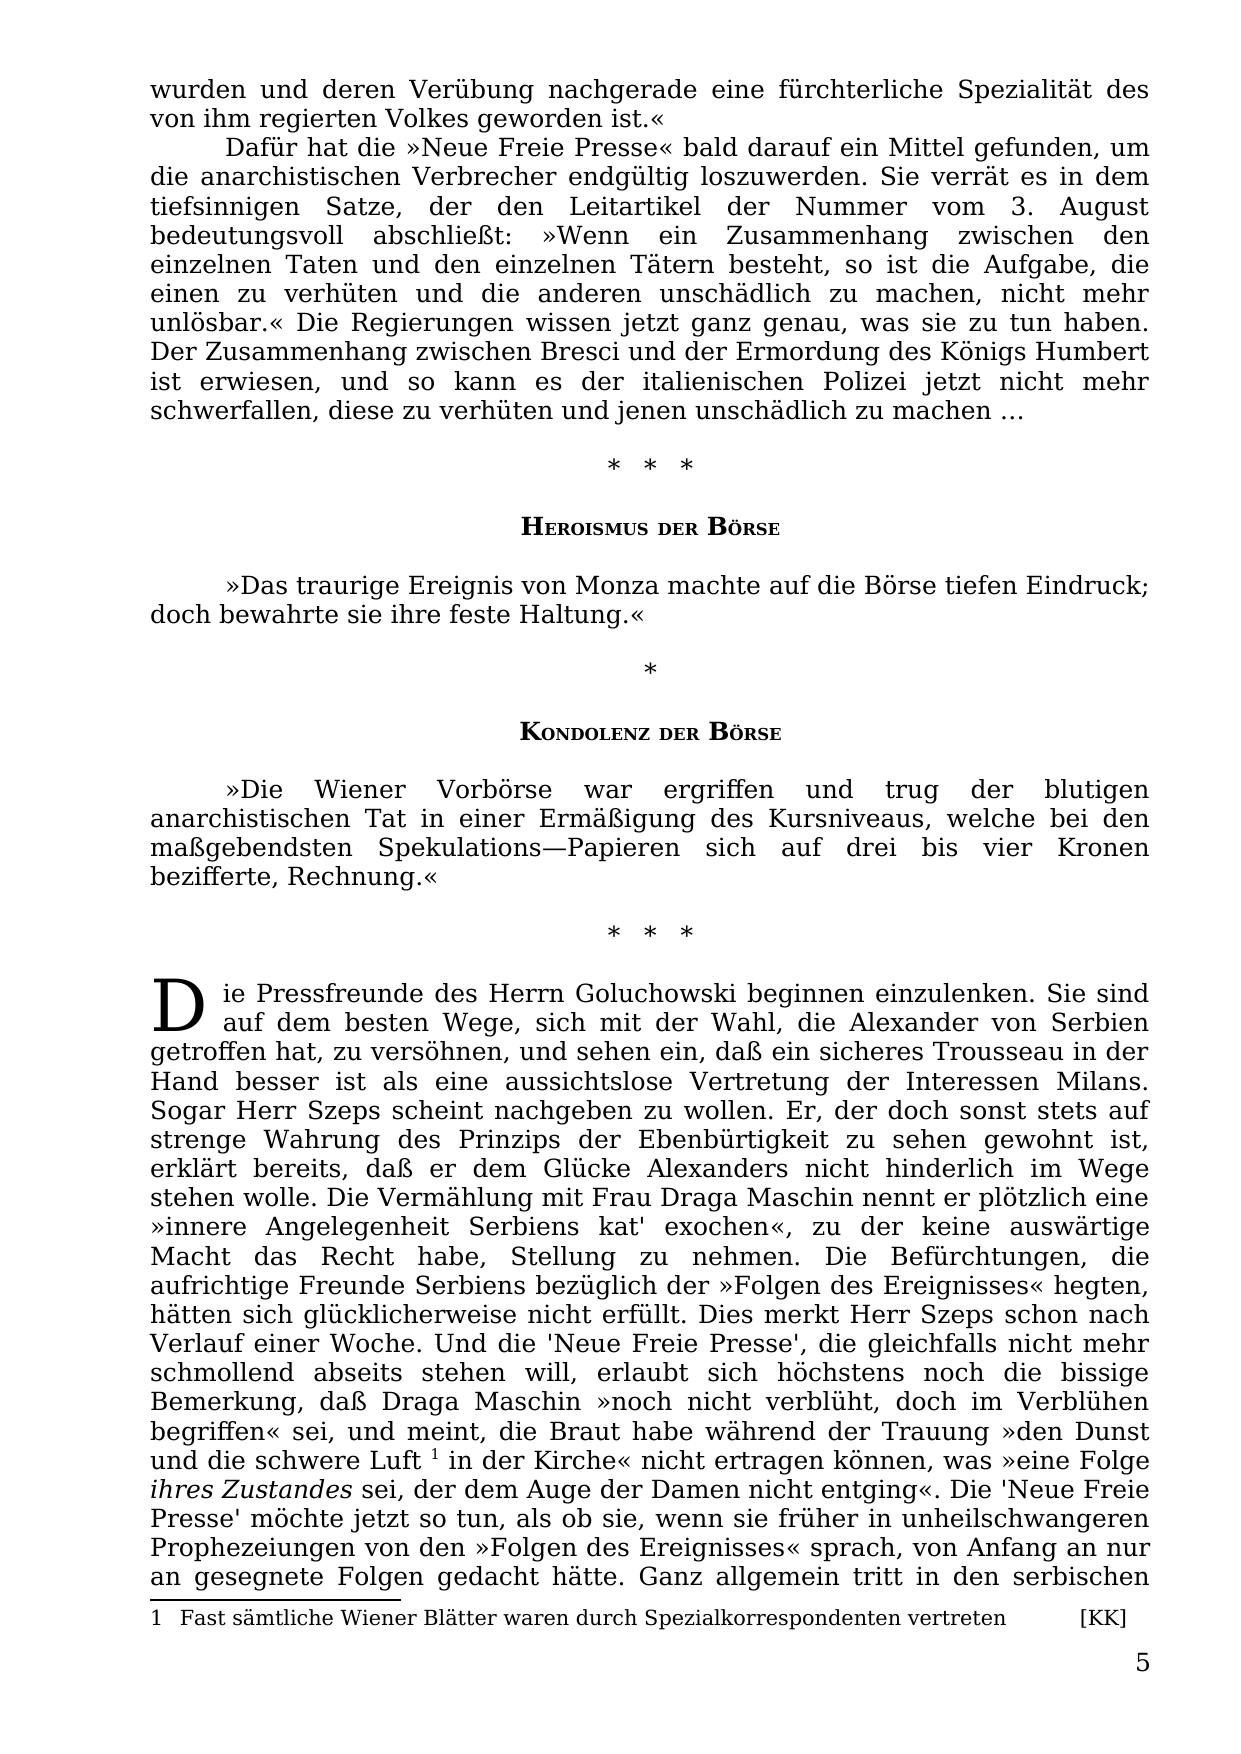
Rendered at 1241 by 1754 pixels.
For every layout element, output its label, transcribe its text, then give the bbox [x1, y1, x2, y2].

text Heroismus der Börse [150, 483, 1151, 542]
text Fast sämtliche Wiener Blätter waren durch Spezialkorrespondenten vertreten [KK] [150, 1606, 1151, 1631]
text Dafür hat die »Neue Freie Presse« bald darauf ein Mittel gefunden, um die anarchistischen Verbrecher endgültig loszuwerden. Sie verrät es in dem tiefsinnigen Satze, der den Leitartikel der Nummer vom 3. August bedeutungsvoll abschließt: »Wenn ein Zusammenhang zwischen den einzelnen Taten und den einzelnen Tätern besteht, so ist die Aufgabe, die einen zu verhüten und die anderen unschädlich zu machen, nicht mehr unlösbar.« Die Regierungen wissen jetzt ganz genau, was sie zu tun haben. Der Zusammenhang zwischen Bresci und der Ermordung des Königs Humbert ist erwiesen, und so kann es der italienischen Polizei jetzt nicht mehr schwerfallen, diese zu verhüten und jenen unschädlich zu machen … [150, 133, 1151, 425]
text Die Pressfreunde des Herrn Goluchowski beginnen einzulenken. Sie sind auf dem besten Wege, sich mit der Wahl, die Alexander von Serbien getroffen hat, zu versöhnen, und sehen ein, daß ein sicheres Trousseau in der Hand besser ist als eine aussichtslose Vertretung der Interessen Milans. Sogar Herr Szeps scheint nachgeben zu wollen. Er, der doch sonst stets auf strenge Wahrung des Prinzips der Ebenbürtigkeit zu sehen gewohnt ist, erklärt bereits, daß er dem Glücke Alexanders nicht hinderlich im Wege stehen wolle. Die Vermählung mit Frau Draga Maschin nennt er plötzlich eine »innere Angelegenheit Serbiens kat' exochen«, zu der keine auswärtige Macht das Recht habe, Stellung zu nehmen. Die Befürchtungen, die aufrichtige Freunde Serbiens bezüglich der »Folgen des Ereignisses« hegten, hätten sich glücklicherweise nicht erfüllt. Dies merkt Herr Szeps schon nach Verlauf einer Woche. Und die 'Neue Freie Presse', die gleichfalls nicht mehr schmollend abseits stehen will, erlaubt sich höchstens noch die bissige Bemerkung, daß Draga Maschin »noch nicht verblüht, doch im Verblühen begriffen« sei, und meint, die Braut habe während der Trauung »den Dunst und die schwere Luft in der Kirche« nicht ertragen können, was »eine Folge ihres Zustandes sei, der dem Auge der Damen nicht entging«. Die 'Neue Freie Presse' möchte jetzt so tun, als ob sie, wenn sie früher in unheilschwangeren Prophezeiungen von den »Folgen des Ereignisses« sprach, von Anfang an nur an gesegnete Folgen gedacht hätte. Ganz allgemein tritt in den serbischen [150, 979, 1151, 1592]
text * * * [150, 921, 1151, 950]
text »Die Wiener Vorbörse war ergriffen und trug der blutigen anarchistischen Tat in einer Ermäßigung des Kursniveaus, welche bei den maßgebendsten Spekulations—Papieren sich auf drei bis vier Kronen bezifferte, Rechnung.« [150, 775, 1151, 892]
text wurden und deren Verübung nachgerade eine fürchterliche Spezialität des von ihm regierten Volkes geworden ist.« [150, 75, 1151, 133]
text * * * [150, 454, 1151, 483]
text »Das traurige Ereignis von Monza machte auf die Börse tiefen Eindruck; doch bewahrte sie ihre feste Haltung.« [150, 571, 1151, 629]
text * [150, 658, 1151, 687]
text Kondolenz der Börse [150, 687, 1151, 746]
